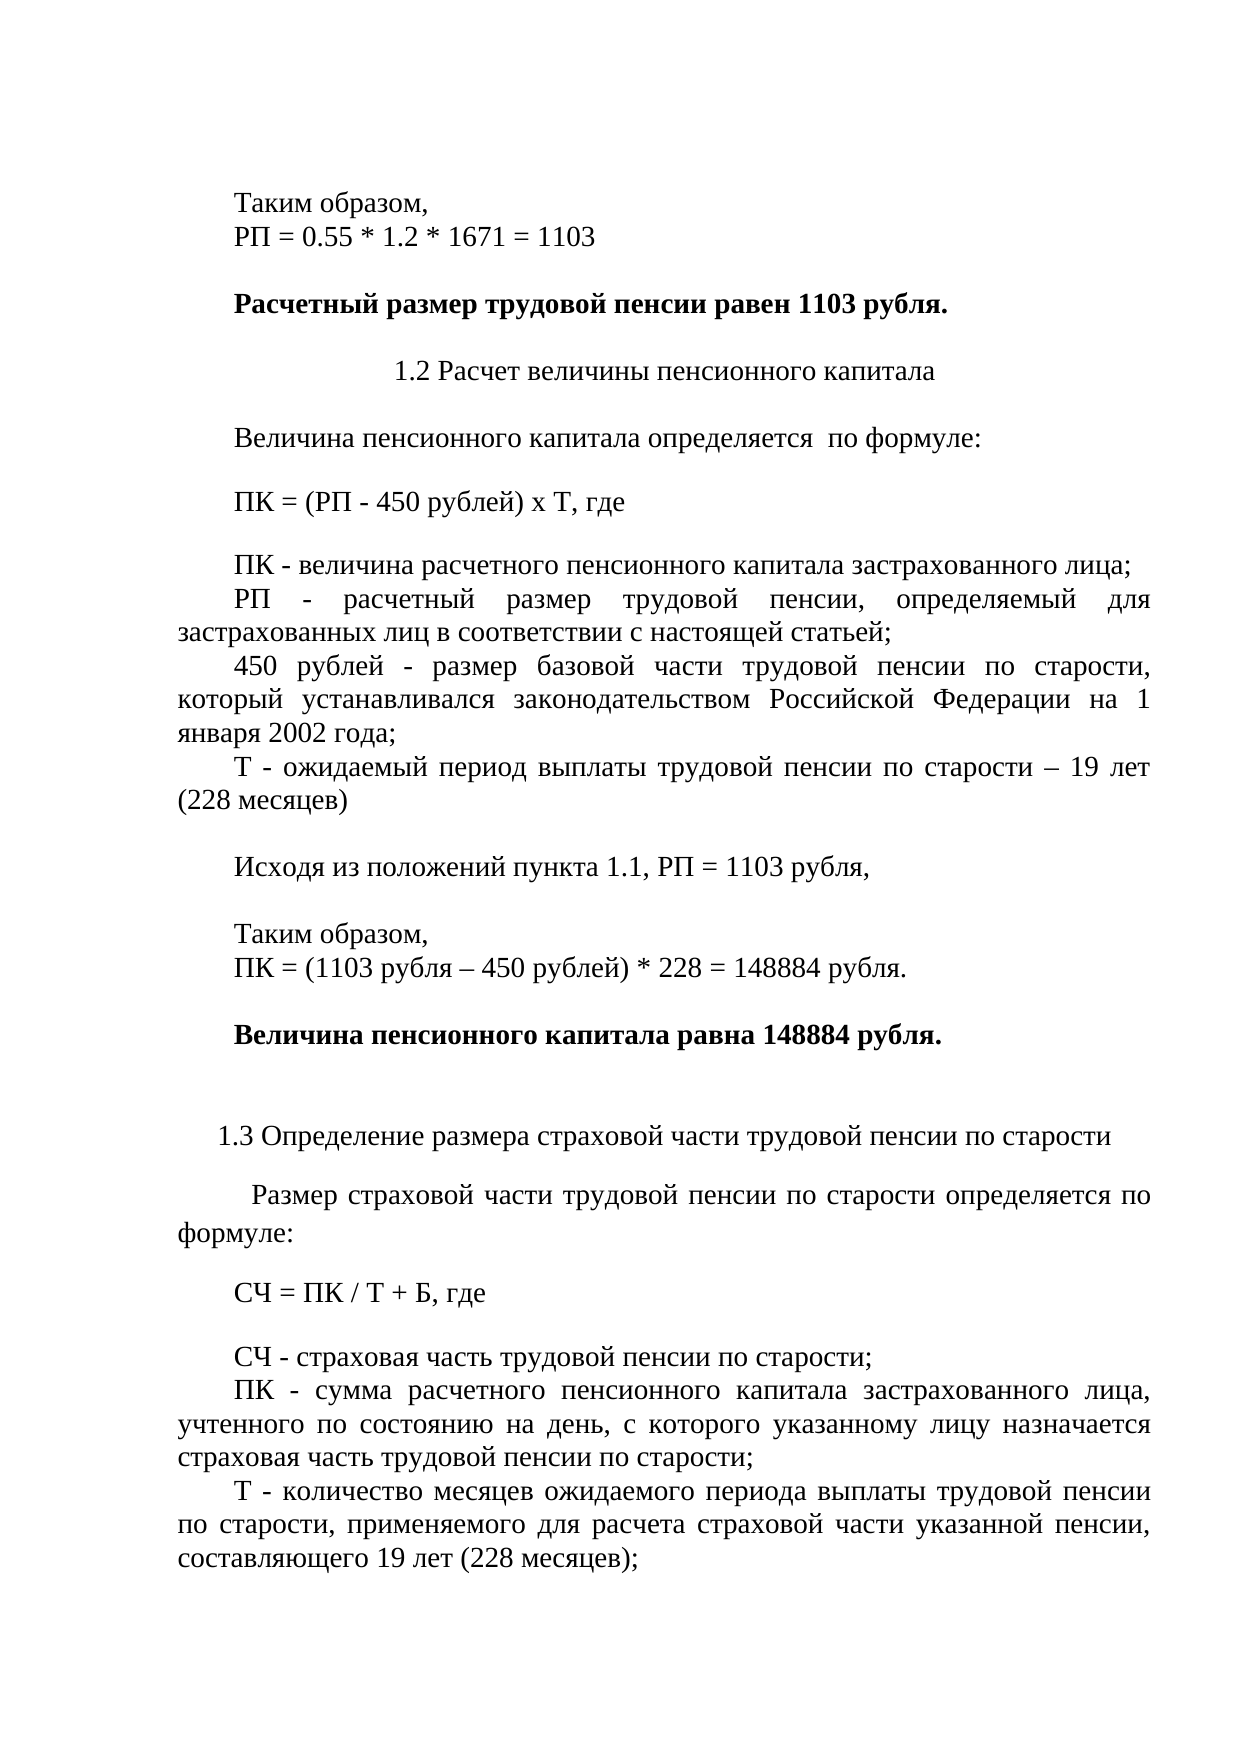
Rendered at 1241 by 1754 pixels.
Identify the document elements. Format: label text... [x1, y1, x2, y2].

list Размер страховой части трудовой пенсии по старости определяется по формуле: [177, 1177, 1152, 1249]
text ПК = (1103 рубля – 450 рублей) * 228 = 148884 рубля. [177, 950, 1152, 983]
text СЧ = ПК / Т + Б, где [177, 1275, 1152, 1308]
text Таким образом, [177, 185, 1152, 219]
text Величина пенсионного капитала равна 148884 рубля. [177, 1017, 1152, 1051]
text Т - количество месяцев ожидаемого периода выплаты трудовой пенсии по старости, применяемого для расчета страховой части указанной пенсии, составляющего 19 лет (228 месяцев); [177, 1473, 1152, 1573]
text Исходя из положений пункта 1.1, РП = 1103 рубля, [177, 849, 1152, 883]
text 1.2 Расчет величины пенсионного капитала [177, 353, 1152, 386]
text ПК - величина расчетного пенсионного капитала застрахованного лица; [177, 547, 1152, 581]
text T - ожидаемый период выплаты трудовой пенсии по старости – 19 лет (228 месяцев) [177, 749, 1152, 816]
text СЧ - страховая часть трудовой пенсии по старости; [177, 1339, 1152, 1372]
text Величина пенсионного капитала определяется по формуле: [177, 420, 1152, 453]
text ПК = (РП - 450 рублей) x T, где [177, 484, 1152, 517]
text 450 рублей - размер базовой части трудовой пенсии по старости, который устанавливался законодательством Российской Федерации на 1 января 2002 года; [177, 648, 1152, 749]
text Таким образом, [177, 916, 1152, 950]
text РП - расчетный размер трудовой пенсии, определяемый для застрахованных лиц в соответствии с настоящей статьей; [177, 581, 1152, 648]
text РП = 0.55 * 1.2 * 1671 = 1103 [177, 219, 1152, 252]
text 1.3 Определение размера страховой части трудовой пенсии по старости [177, 1118, 1152, 1151]
text ПК - сумма расчетного пенсионного капитала застрахованного лица, учтенного по состоянию на день, с которого указанному лицу назначается страховая часть трудовой пенсии по старости; [177, 1372, 1152, 1473]
text Расчетный размер трудовой пенсии равен 1103 рубля. [177, 286, 1152, 319]
